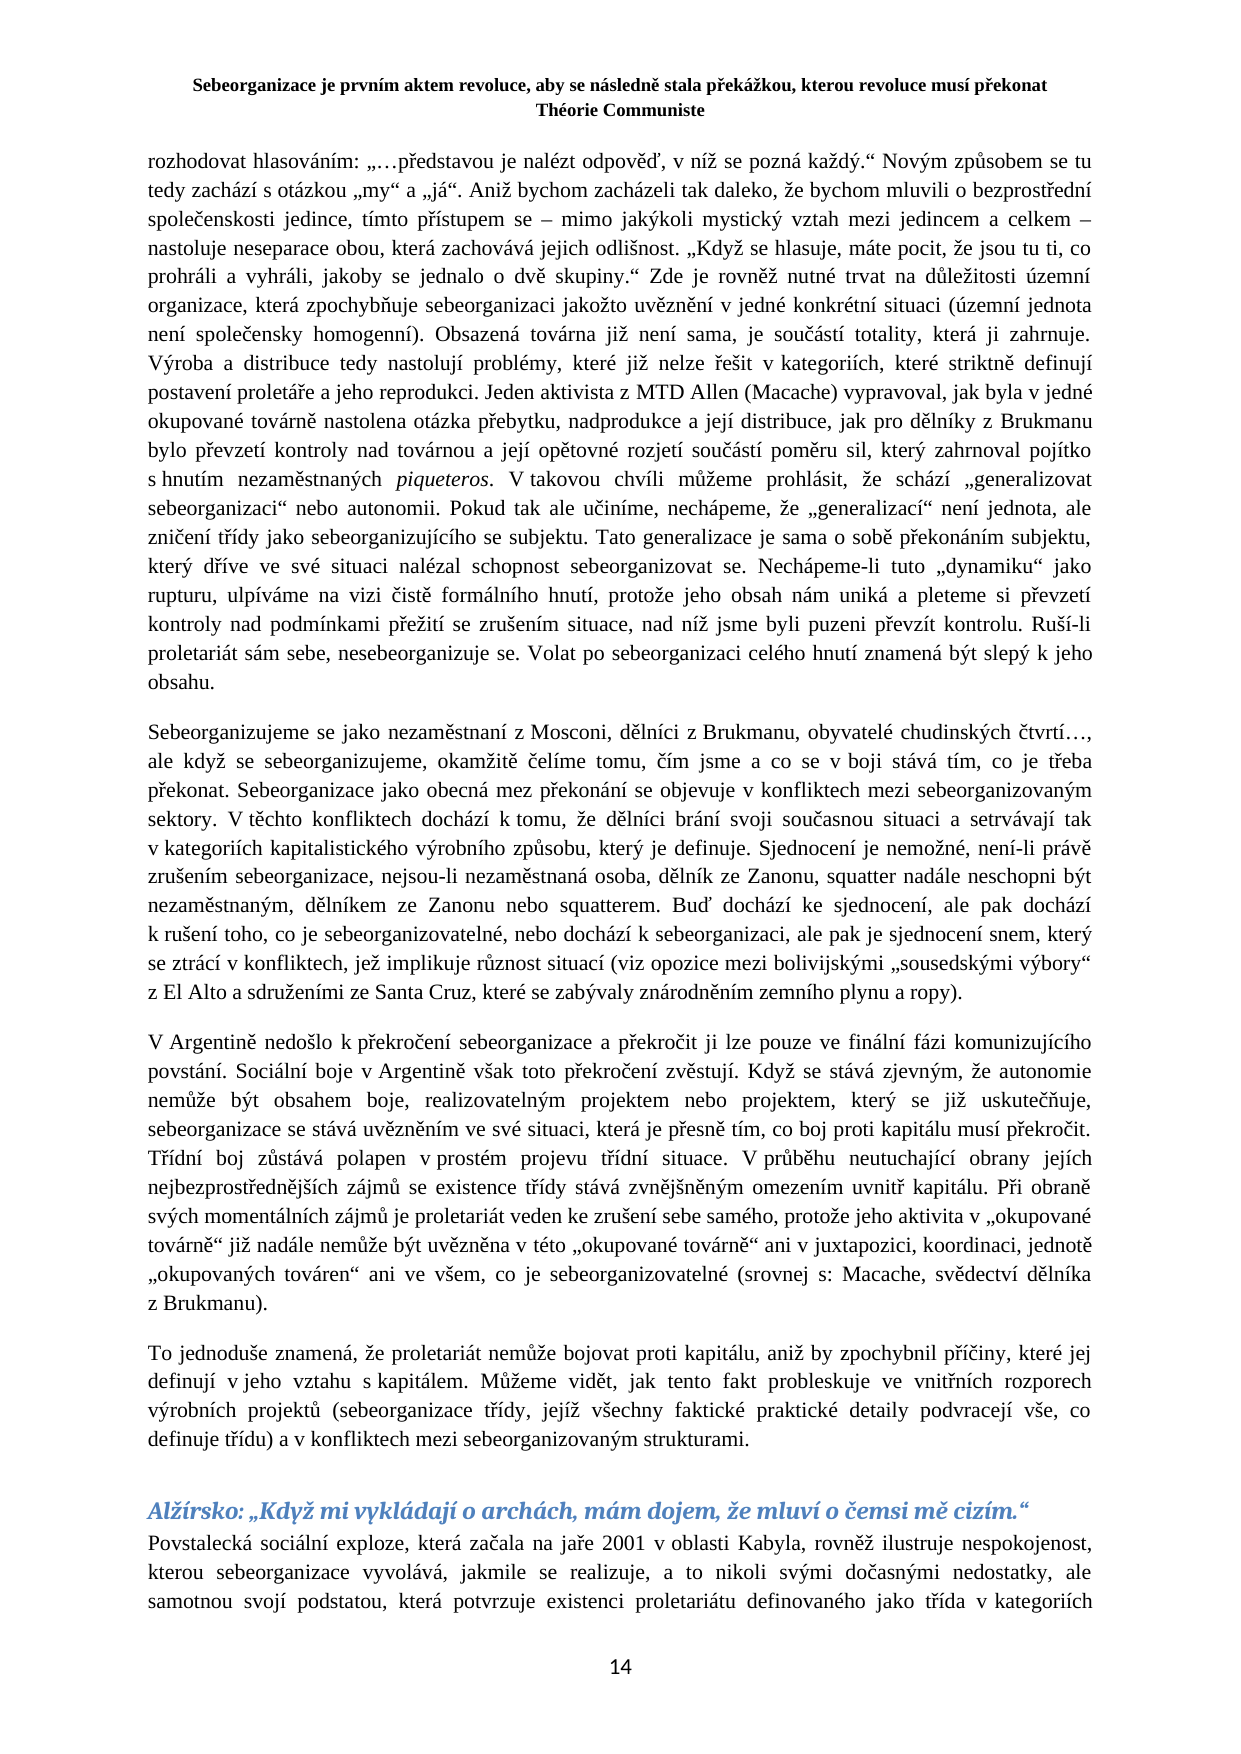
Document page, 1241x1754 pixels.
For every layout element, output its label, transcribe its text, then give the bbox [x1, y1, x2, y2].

text Povstalecká sociální exploze, která začala na jaře 2001 v oblasti Kabyla, rovněž ilustruje nespokojenost, kterou sebeorganizace vyvolává, jakmile se realizuje, a to nikoli svými dočasnými nedostatky, ale samotnou svojí podstatou, která potvrzuje existenci proletariátu definovaného jako třída v kategoriích [148, 1530, 1093, 1613]
text Sebeorganizujeme se jako nezaměstnaní z Mosconi, dělníci z Brukmanu, obyvatelé chudinských čtvrtí…, ale když se sebeorganizujeme, okamžitě čelíme tomu, čím jsme a co se v boji stává tím, co je třeba překonat. Sebeorganizace jako obecná mez překonání se objevuje v konfliktech mezi sebeorganizovaným sektory. V těchto konfliktech dochází k tomu, že dělníci brání svoji současnou situaci a setrvávají tak v kategoriích kapitalistického výrobního způsobu, který je definuje. Sjednocení je nemožné, není-li právě zrušením sebeorganizace, nejsou-li nezaměstnaná osoba, dělník ze Zanonu, squatter nadále neschopni být nezaměstnaným, dělníkem ze Zanonu nebo squatterem. Buď dochází ke sjednocení, ale pak dochází k rušení toho, co je sebeorganizovatelné, nebo dochází k sebeorganizaci, ale pak je sjednocení snem, který se ztrácí v konfliktech, jež implikuje různost situací (viz opozice mezi bolivijskými „sousedskými výbory“ z El Alto a sdruženími ze Santa Cruz, které se zabývaly znárodněním zemního plynu a ropy). [148, 719, 1093, 1004]
text To jednoduše znamená, že proletariát nemůže bojovat proti kapitálu, aniž by zpochybnil příčiny, které jej definují v jeho vztahu s kapitálem. Můžeme vidět, jak tento fakt probleskuje ve vnitřních rozporech výrobních projektů (sebeorganizace třídy, jejíž všechny faktické praktické detaily podvracejí vše, co definuje třídu) a v konfliktech mezi sebeorganizovaným strukturami. [148, 1339, 1093, 1452]
subtitle Alžírsko: „Když mi vykládají o archách, mám dojem, že mluví o čemsi mě cizím.“ [148, 1497, 1093, 1526]
text V Argentině nedošlo k překročení sebeorganizace a překročit ji lze pouze ve finální fázi komunizujícího povstání. Sociální boje v Argentině však toto překročení zvěstují. Když se stává zjevným, že autonomie nemůže být obsahem boje, realizovatelným projektem nebo projektem, který se již uskutečňuje, sebeorganizace se stává uvězněním ve své situaci, která je přesně tím, co boj proti kapitálu musí překročit. Třídní boj zůstává polapen v prostém projevu třídní situace. V průběhu neutuchající obrany jejích nejbezprostřednějších zájmů se existence třídy stává zvnějšněným omezením uvnitř kapitálu. Při obraně svých momentálních zájmů je proletariát veden ke zrušení sebe samého, protože jeho aktivita v „okupované továrně“ již nadále nemůže být uvězněna v této „okupované továrně“ ani v juxtapozici, koordinaci, jednotě „okupovaných továren“ ani ve všem, co je sebeorganizovatelné (srovnej s: Macache, svědectví dělníka z Brukmanu). [148, 1029, 1093, 1315]
text rozhodovat hlasováním: „…představou je nalézt odpověď, v níž se pozná každý.“ Novým způsobem se tu tedy zachází s otázkou „my“ a „já“. Aniž bychom zacházeli tak daleko, že bychom mluvili o bezprostřední společenskosti jedince, tímto přístupem se – mimo jakýkoli mystický vztah mezi jedincem a celkem – nastoluje neseparace obou, která zachovává jejich odlišnost. „Když se hlasuje, máte pocit, že jsou tu ti, co prohráli a vyhráli, jakoby se jednalo o dvě skupiny.“ Zde je rovněž nutné trvat na důležitosti územní organizace, která zpochybňuje sebeorganizaci jakožto uvěznění v jedné konkrétní situaci (územní jednota není společensky homogenní). Obsazená továrna již není sama, je součástí totality, která ji zahrnuje. Výroba a distribuce tedy nastolují problémy, které již nelze řešit v kategoriích, které striktně definují postavení proletáře a jeho reprodukci. Jeden aktivista z MTD Allen (Macache) vypravoval, jak byla v jedné okupované továrně nastolena otázka přebytku, nadprodukce a její distribuce, jak pro dělníky z Brukmanu bylo převzetí kontroly nad továrnou a její opětovné rozjetí součástí poměru sil, který zahrnoval pojítko s hnutím nezaměstnaných piqueteros. V takovou chvíli můžeme prohlásit, že schází „generalizovat sebeorganizaci“ nebo autonomii. Pokud tak ale učiníme, nechápeme, že „generalizací“ není jednota, ale zničení třídy jako sebeorganizujícího se subjektu. Tato generalizace je sama o sobě překonáním subjektu, který dříve ve své situaci nalézal schopnost sebeorganizovat se. Nechápeme-li tuto „dynamiku“ jako rupturu, ulpíváme na vizi čistě formálního hnutí, protože jeho obsah nám uniká a pleteme si převzetí kontroly nad podmínkami přežití se zrušením situace, nad níž jsme byli puzeni převzít kontrolu. Ruší-li proletariát sám sebe, nesebeorganizuje se. Volat po sebeorganizaci celého hnutí znamená být slepý k jeho obsahu. [148, 148, 1093, 694]
